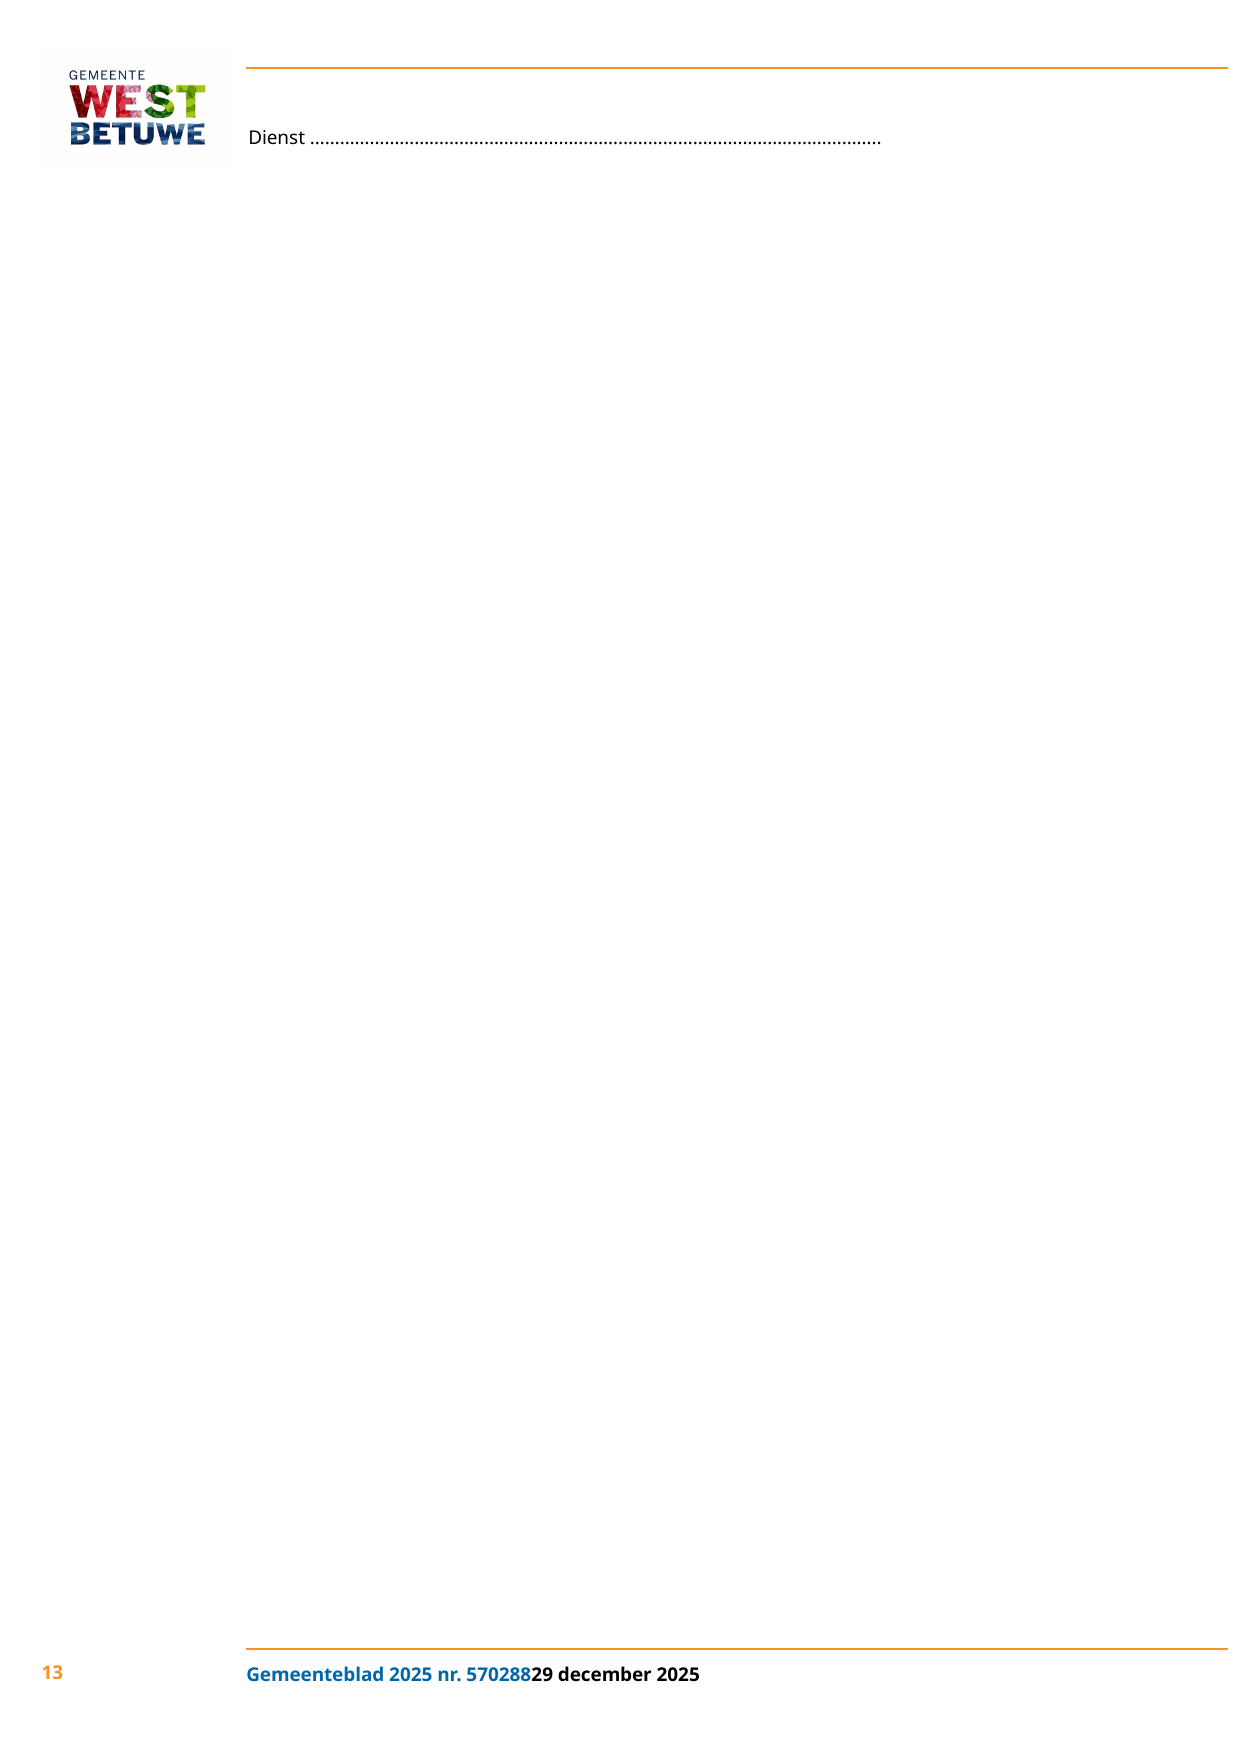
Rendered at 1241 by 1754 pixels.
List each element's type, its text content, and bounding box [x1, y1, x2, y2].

text Dienst ……………………………..…………………………………………………………………….. [248, 124, 1152, 150]
picture [41, 47, 231, 172]
